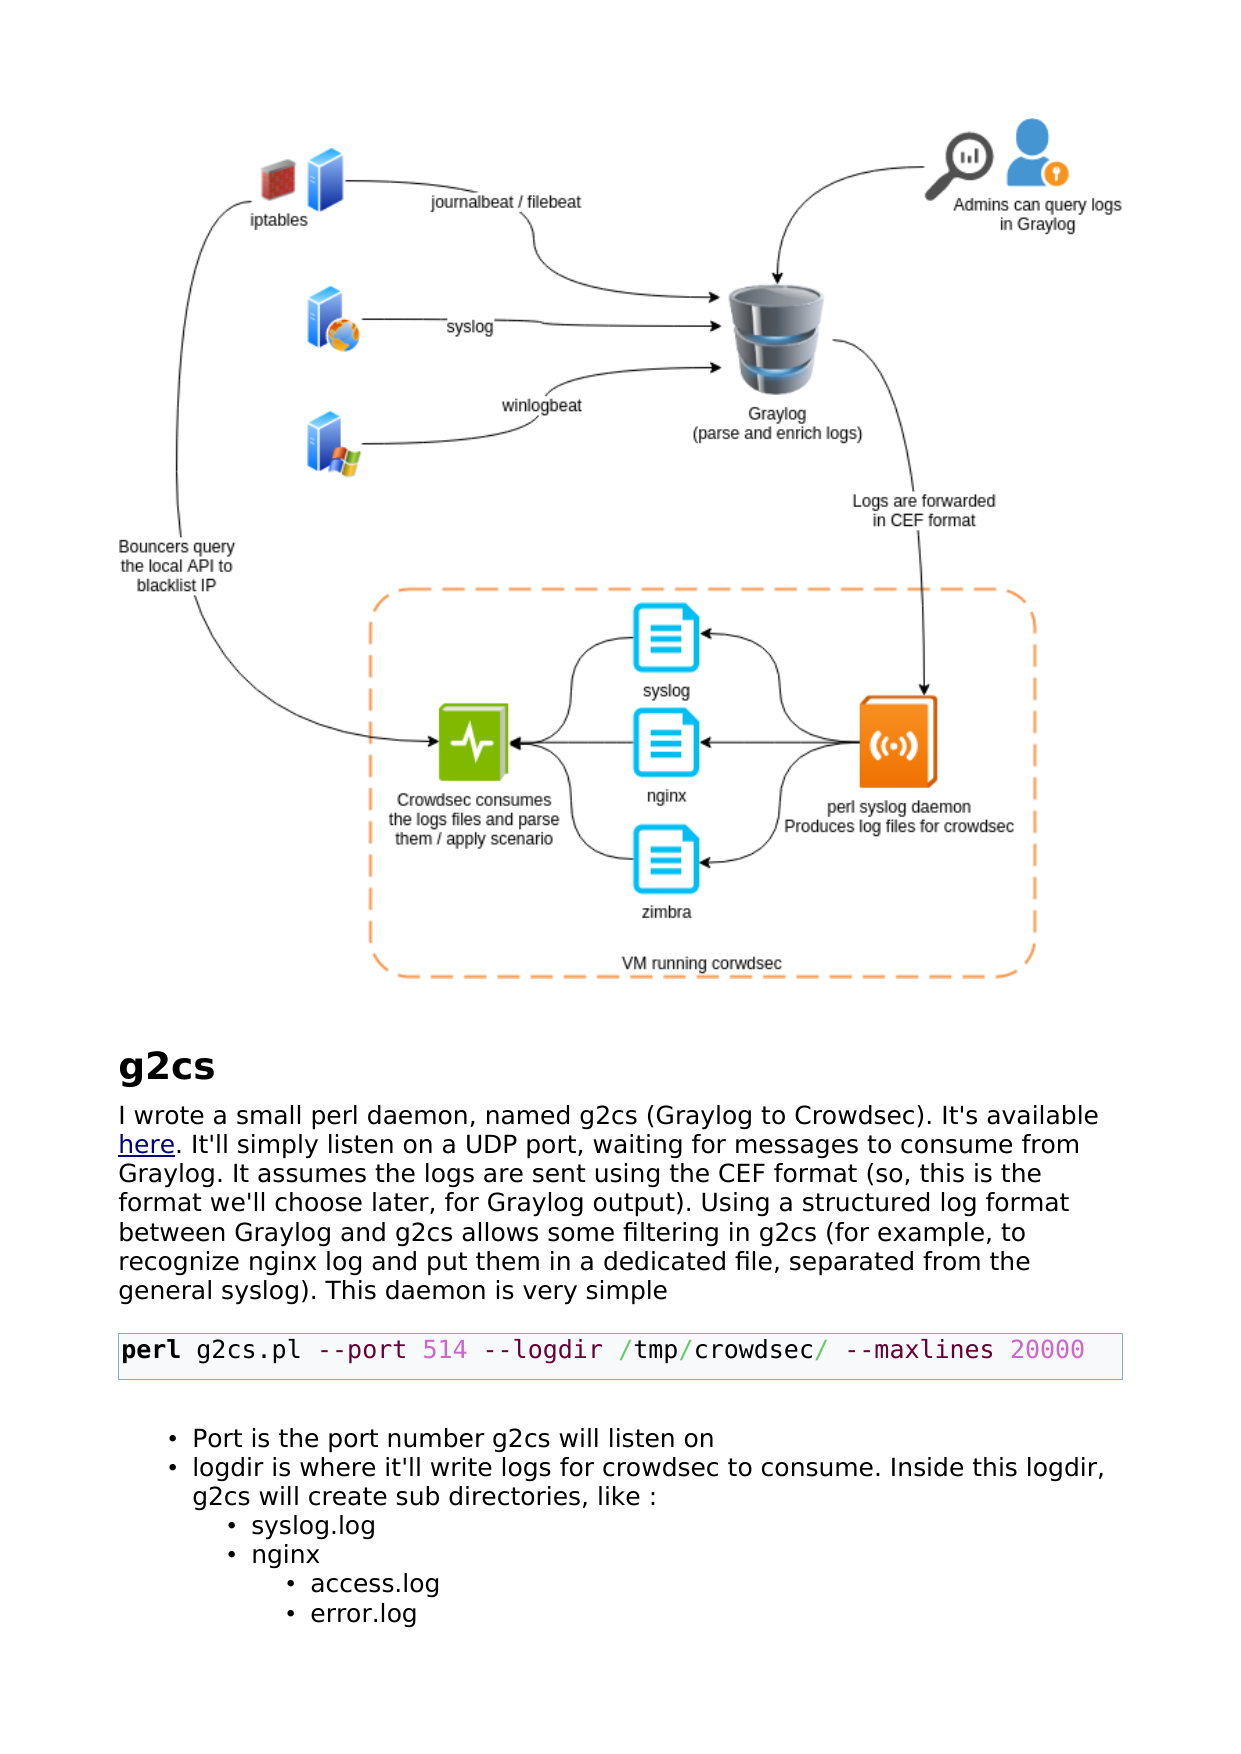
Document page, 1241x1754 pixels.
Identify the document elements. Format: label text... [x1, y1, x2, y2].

list nginx [236, 1540, 1122, 1569]
subtitle g2cs [118, 1045, 1122, 1088]
table_header perl g2cs.pl --port 514 --logdir /tmp/crowdsec/ --maxlines 20000 [119, 1334, 1122, 1379]
picture [118, 118, 1123, 979]
list access.log [295, 1569, 1122, 1599]
list error.log [295, 1599, 1122, 1628]
list syslog.log [236, 1511, 1122, 1540]
list Port is the port number g2cs will listen on [177, 1424, 1122, 1453]
text I wrote a small perl daemon, named g2cs (Graylog to Crowdsec). It's available here. It'll simply listen on a UDP port, waiting for messages to consume from Graylog. It assumes the logs are sent using the CEF format (so, this is the format we'll choose later, for Graylog output). Using a structured log format between Graylog and g2cs allows some filtering in g2cs (for example, to recognize nginx log and put them in a dedicated file, separated from the general syslog). This daemon is very simple [118, 1101, 1122, 1305]
list logdir is where it'll write logs for crowdsec to consume. Inside this logdir, g2cs will create sub directories, like : [177, 1453, 1122, 1511]
